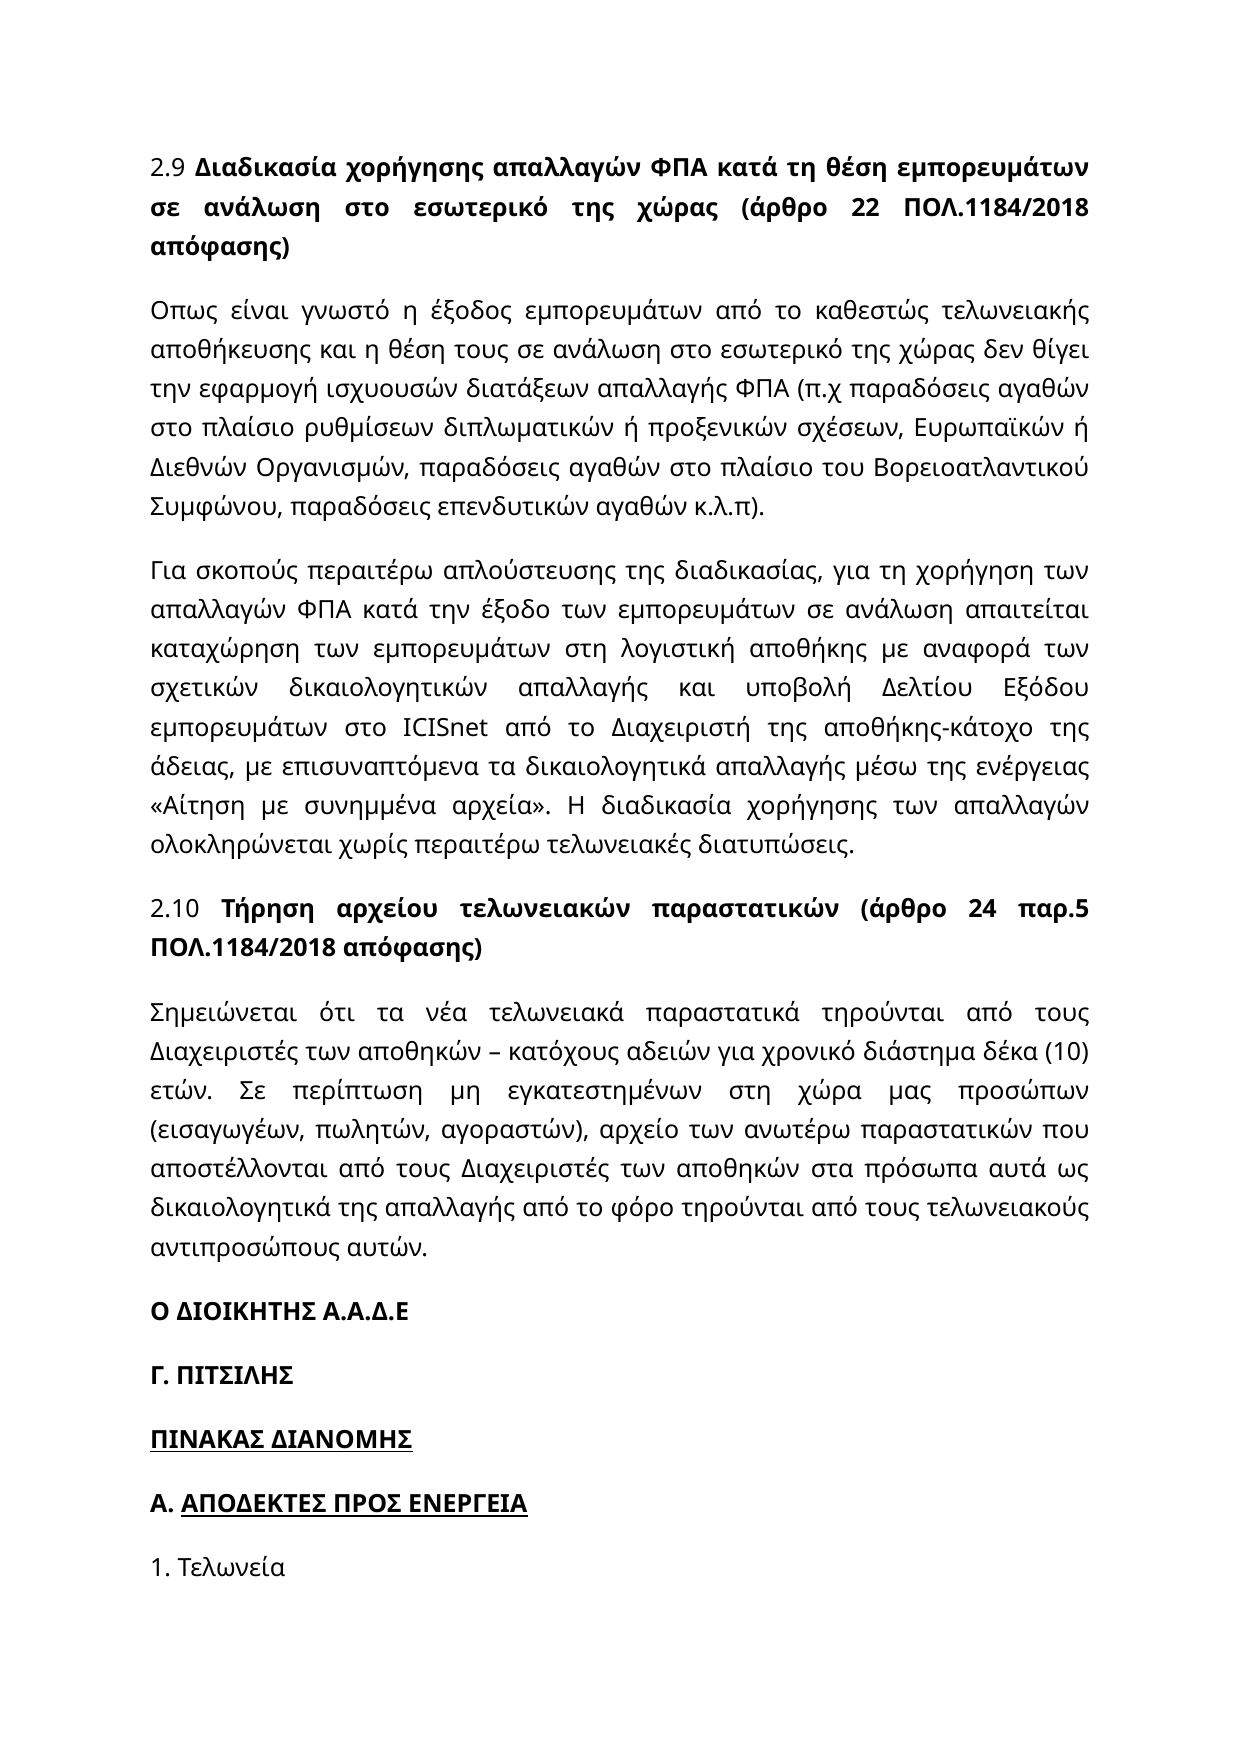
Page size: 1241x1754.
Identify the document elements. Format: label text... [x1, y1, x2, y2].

text ΠΙΝΑΚΑΣ ΔΙΑΝΟΜΗΣ [150, 1422, 1090, 1456]
text Α. ΑΠΟΔΕΚΤΕΣ ΠΡΟΣ ΕΝΕΡΓΕΙΑ [150, 1486, 1090, 1520]
text Ο ΔΙΟΙΚΗΤΗΣ Α.Α.Δ.Ε [150, 1293, 1090, 1327]
text Για σκοπούς περαιτέρω απλούστευσης της διαδικασίας, για τη χορήγηση των απαλλαγών ΦΠΑ κατά την έξοδο των εμπορευμάτων σε ανάλωση απαιτείται καταχώρηση των εμπορευμάτων στη λογιστική αποθήκης με αναφορά των σχετικών δικαιολογητικών απαλλαγής και υποβολή Δελτίου Εξόδου εμπορευμάτων στο ICISnet από το Διαχειριστή της αποθήκης-κάτοχο της άδειας, με επισυναπτόμενα τα δικαιολογητικά απαλλαγής μέσω της ενέργειας «Αίτηση με συνημμένα αρχεία». Η διαδικασία χορήγησης των απαλλαγών ολοκληρώνεται χωρίς περαιτέρω τελωνειακές διατυπώσεις. [150, 552, 1090, 861]
text Γ. ΠΙΤΣΙΛΗΣ [150, 1357, 1090, 1392]
text 1. Τελωνεία [150, 1550, 1090, 1584]
text Σημειώνεται ότι τα νέα τελωνειακά παραστατικά τηρούνται από τους Διαχειριστές των αποθηκών – κατόχους αδειών για χρονικό διάστημα δέκα (10) ετών. Σε περίπτωση μη εγκατεστημένων στη χώρα μας προσώπων (εισαγωγέων, πωλητών, αγοραστών), αρχείο των ανωτέρω παραστατικών που αποστέλλονται από τους Διαχειριστές των αποθηκών στα πρόσωπα αυτά ως δικαιολογητικά της απαλλαγής από το φόρο τηρούνται από τους τελωνειακούς αντιπροσώπους αυτών. [150, 994, 1090, 1263]
text 2.10 Τήρηση αρχείου τελωνειακών παραστατικών (άρθρο 24 παρ.5 ΠΟΛ.1184/2018 απόφασης) [150, 891, 1090, 964]
text 2.9 Διαδικασία χορήγησης απαλλαγών ΦΠΑ κατά τη θέση εμπορευμάτων σε ανάλωση στο εσωτερικό της χώρας (άρθρο 22 ΠΟΛ.1184/2018 απόφασης) [150, 150, 1090, 262]
text Οπως είναι γνωστό η έξοδος εμπορευμάτων από το καθεστώς τελωνειακής αποθήκευσης και η θέση τους σε ανάλωση στο εσωτερικό της χώρας δεν θίγει την εφαρμογή ισχυουσών διατάξεων απαλλαγής ΦΠΑ (π.χ παραδόσεις αγαθών στο πλαίσιο ρυθμίσεων διπλωματικών ή προξενικών σχέσεων, Ευρωπαϊκών ή Διεθνών Οργανισμών, παραδόσεις αγαθών στο πλαίσιο του Βορειοατλαντικού Συμφώνου, παραδόσεις επενδυτικών αγαθών κ.λ.π). [150, 292, 1090, 522]
